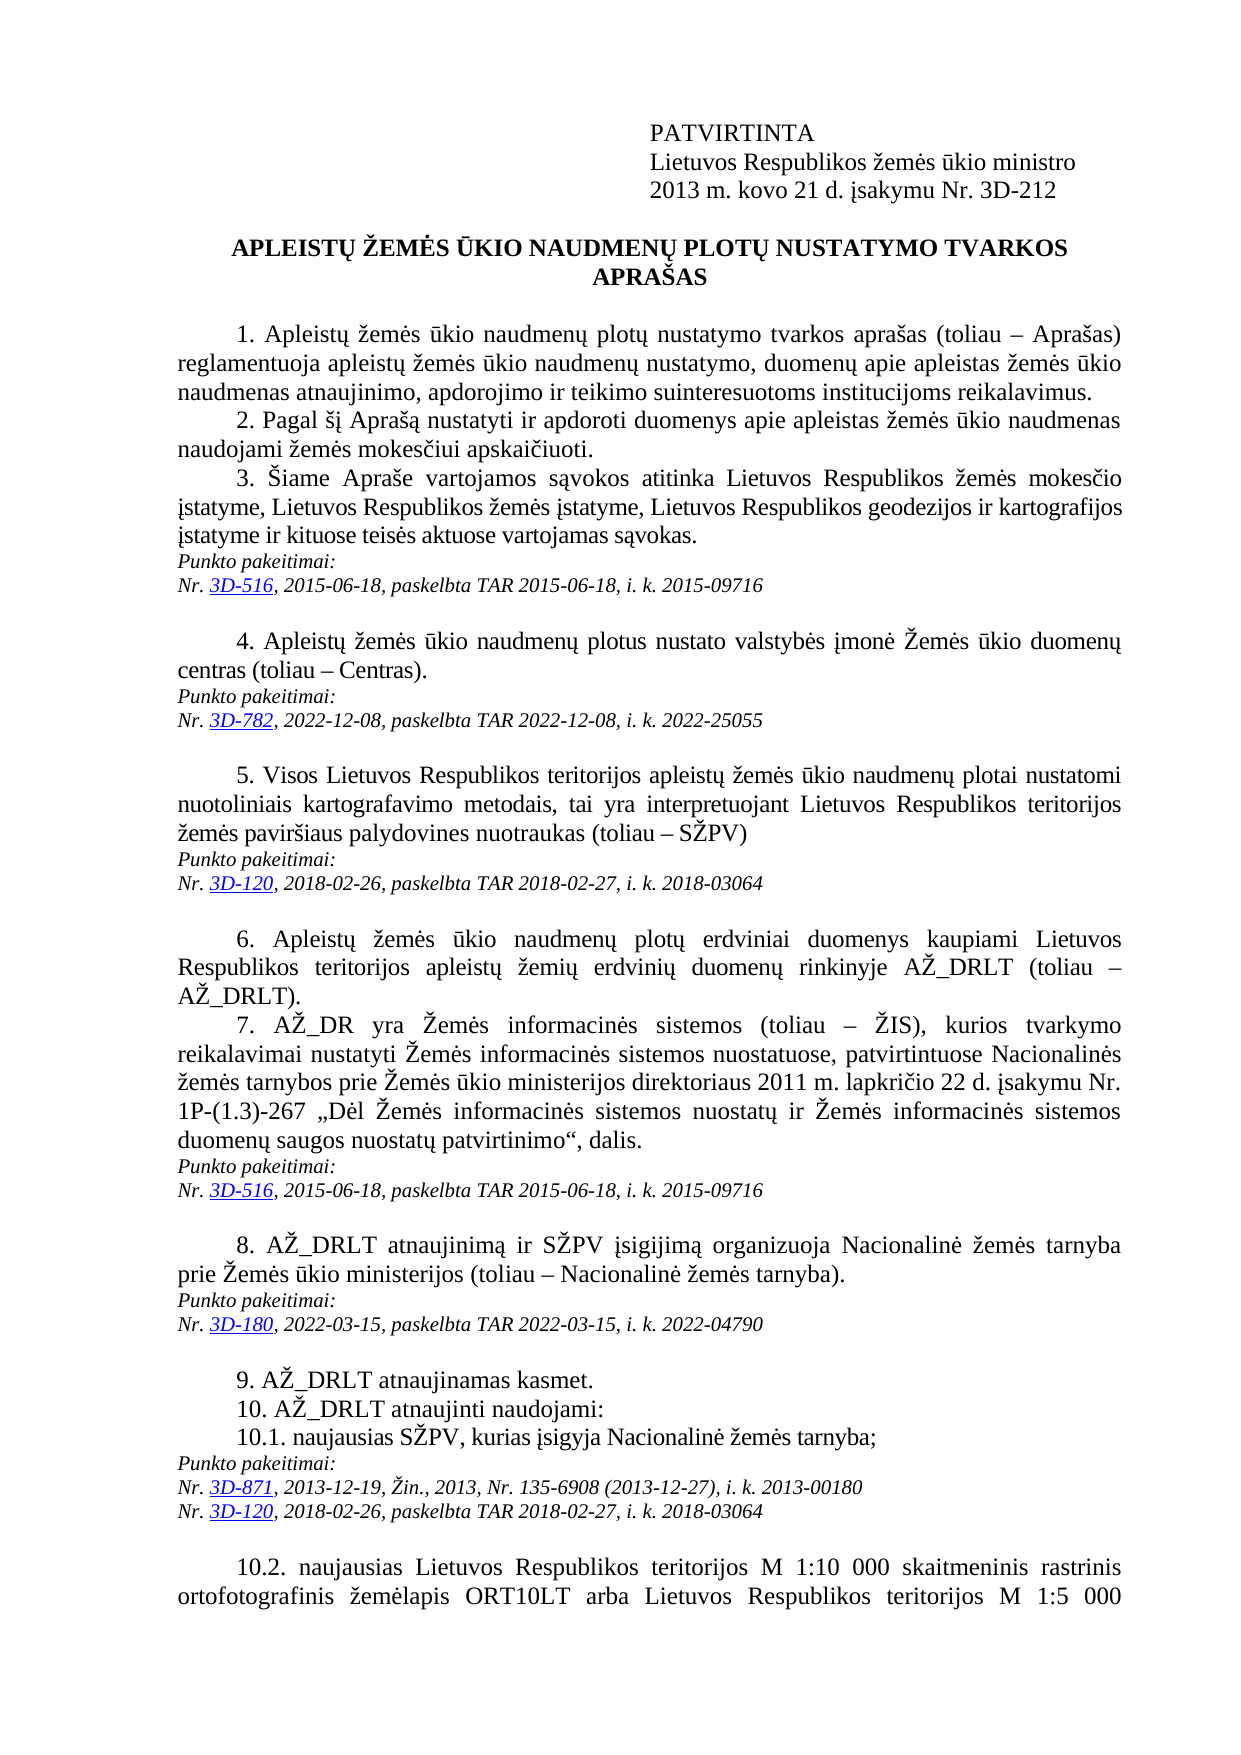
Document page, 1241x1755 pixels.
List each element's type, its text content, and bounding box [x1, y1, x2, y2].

text PATVIRTINTA [649, 118, 1122, 147]
text 3. Šiame Apraše vartojamos sąvokos atitinka Lietuvos Respublikos žemės mokesčio įstatyme, Lietuvos Respublikos žemės įstatyme, Lietuvos Respublikos geodezijos ir kartografijos įstatyme ir kituose teisės aktuose vartojamas sąvokas. [177, 463, 1122, 549]
text 10. AŽ_DRLT atnaujinti naudojami: [177, 1394, 1122, 1422]
text 8. AŽ_DRLT atnaujinimą ir SŽPV įsigijimą organizuoja Nacionalinė žemės tarnyba prie Žemės ūkio ministerijos (toliau – Nacionalinė žemės tarnyba). [177, 1231, 1122, 1288]
text Nr. 3D-871, 2013-12-19, Žin., 2013, Nr. 135-6908 (2013-12-27), i. k. 2013-00180 [177, 1475, 1122, 1499]
text 9. AŽ_DRLT atnaujinamas kasmet. [177, 1365, 1122, 1394]
text APLEISTų ŽEMĖS ŪKIO NAUDMENų plotų NUStaTYMO tvarkos aprašas [177, 233, 1122, 291]
text 5. Visos Lietuvos Respublikos teritorijos apleistų žemės ūkio naudmenų plotai nustatomi nuotoliniais kartografavimo metodais, tai yra interpretuojant Lietuvos Respublikos teritorijos žemės paviršiaus palydovines nuotraukas (toliau – SŽPV) [177, 761, 1122, 847]
text Lietuvos Respublikos žemės ūkio ministro [649, 147, 1122, 176]
text Punkto pakeitimai: [177, 1451, 1122, 1475]
text Nr. 3D-516, 2015-06-18, paskelbta TAR 2015-06-18, i. k. 2015-09716 [177, 1178, 1122, 1202]
text 7. AŽ_DR yra Žemės informacinės sistemos (toliau – ŽIS), kurios tvarkymo reikalavimai nustatyti Žemės informacinės sistemos nuostatuose, patvirtintuose Nacionalinės žemės tarnybos prie Žemės ūkio ministerijos direktoriaus 2011 m. lapkričio 22 d. įsakymu Nr. 1P-(1.3)-267 „Dėl Žemės informacinės sistemos nuostatų ir Žemės informacinės sistemos duomenų saugos nuostatų patvirtinimo“, dalis. [177, 1010, 1122, 1154]
text Punkto pakeitimai: [177, 1288, 1122, 1312]
text 10.1. naujausias SŽPV, kurias įsigyja Nacionalinė žemės tarnyba; [177, 1422, 1122, 1451]
text Nr. 3D-516, 2015-06-18, paskelbta TAR 2015-06-18, i. k. 2015-09716 [177, 573, 1122, 597]
text Punkto pakeitimai: [177, 1154, 1122, 1178]
text Nr. 3D-180, 2022-03-15, paskelbta TAR 2022-03-15, i. k. 2022-04790 [177, 1312, 1122, 1336]
text Punkto pakeitimai: [177, 847, 1122, 871]
text Punkto pakeitimai: [177, 684, 1122, 708]
text 2013 m. kovo 21 d. įsakymu Nr. 3D-212 [649, 176, 1122, 204]
text Nr. 3D-120, 2018-02-26, paskelbta TAR 2018-02-27, i. k. 2018-03064 [177, 871, 1122, 895]
text Punkto pakeitimai: [177, 549, 1122, 573]
text 2. Pagal šį Aprašą nustatyti ir apdoroti duomenys apie apleistas žemės ūkio naudmenas naudojami žemės mokesčiui apskaičiuoti. [177, 406, 1122, 463]
text 1. Apleistų žemės ūkio naudmenų plotų nustatymo tvarkos aprašas (toliau – Aprašas) reglamentuoja apleistų žemės ūkio naudmenų nustatymo, duomenų apie apleistas žemės ūkio naudmenas atnaujinimo, apdorojimo ir teikimo suinteresuotoms institucijoms reikalavimus. [177, 319, 1122, 406]
text 10.2. naujausias Lietuvos Respublikos teritorijos M 1:10 000 skaitmeninis rastrinis ortofotografinis žemėlapis ORT10LT arba Lietuvos Respublikos teritorijos M 1:5 000 [177, 1552, 1122, 1610]
text 6. Apleistų žemės ūkio naudmenų plotų erdviniai duomenys kaupiami Lietuvos Respublikos teritorijos apleistų žemių erdvinių duomenų rinkinyje AŽ_DRLT (toliau – AŽ_DRLT). [177, 924, 1122, 1010]
text Nr. 3D-120, 2018-02-26, paskelbta TAR 2018-02-27, i. k. 2018-03064 [177, 1499, 1122, 1523]
text 4. Apleistų žemės ūkio naudmenų plotus nustato valstybės įmonė Žemės ūkio duomenų centras (toliau – Centras). [177, 626, 1122, 684]
text Nr. 3D-782, 2022-12-08, paskelbta TAR 2022-12-08, i. k. 2022-25055 [177, 708, 1122, 732]
